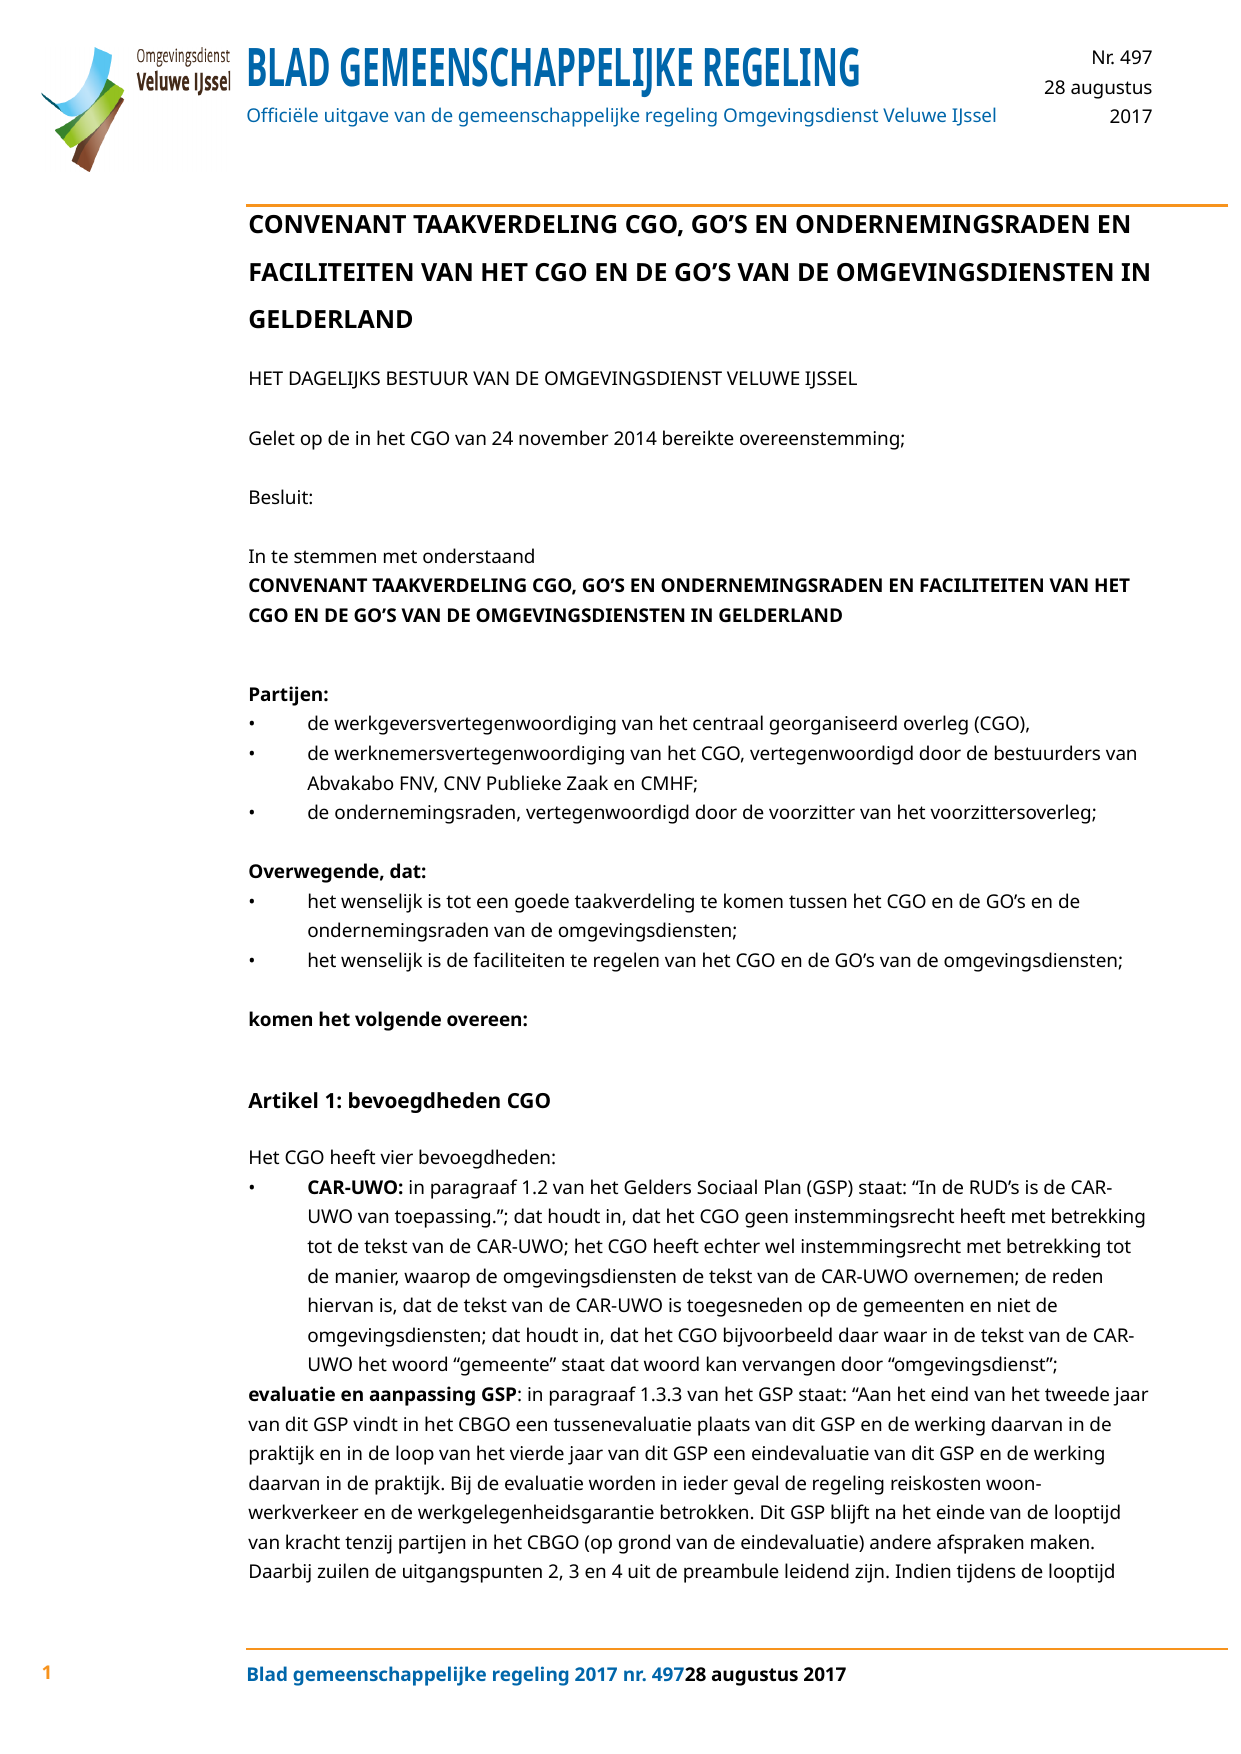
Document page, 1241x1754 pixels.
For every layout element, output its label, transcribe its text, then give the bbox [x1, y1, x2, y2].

text CONVENANT TAAKVERDELING CGO, GO’S EN ONDERNEMINGSRADEN EN FACILITEITEN VAN HET CGO EN DE GO’S VAN DE OMGEVINGSDIENSTEN IN GELDERLAND [248, 207, 1152, 336]
text Partijen: [248, 681, 1152, 707]
text HET DAGELIJKS BESTUUR VAN DE OMGEVINGSDIENST VELUWE IJSSEL [248, 366, 1152, 391]
list de werknemersvertegenwoordiging van het CGO, vertegenwoordigd door de bestuurders van Abvakabo FNV, CNV Publieke Zaak en CMHF; [248, 740, 1152, 796]
list de ondernemingsraden, vertegenwoordigd door de voorzitter van het voorzittersoverleg; [248, 799, 1152, 825]
picture [41, 47, 231, 172]
text komen het volgende overeen: [248, 1006, 1152, 1032]
list de werkgeversvertegenwoordiging van het centraal georganiseerd overleg (CGO), [248, 711, 1152, 736]
list het wenselijk is de faciliteiten te regelen van het CGO en de GO’s van de omgevingsdiensten; [248, 947, 1152, 973]
list CAR-UWO: in paragraaf 1.2 van het Gelders Sociaal Plan (GSP) staat: “In de RUD’s is de CAR-UWO van toepassing.”; dat houdt in, dat het CGO geen instemmingsrecht heeft met betrekking tot de tekst van de CAR-UWO; het CGO heeft echter wel instemmingsrecht met betrekking tot de manier, waarop de omgevingsdiensten de tekst van de CAR-UWO overnemen; de reden hiervan is, dat de tekst van de CAR-UWO is toegesneden op de gemeenten en niet de omgevingsdiensten; dat houdt in, dat het CGO bijvoorbeeld daar waar in de tekst van de CAR-UWO het woord “gemeente” staat dat woord kan vervangen door “omgevingsdienst”; [248, 1174, 1152, 1377]
text CONVENANT TAAKVERDELING CGO, GO’S EN ONDERNEMINGSRADEN EN FACILITEITEN VAN HET CGO EN DE GO’S VAN DE OMGEVINGSDIENSTEN IN GELDERLAND [248, 573, 1152, 628]
text Artikel 1: bevoegdheden CGO [248, 1086, 1152, 1115]
text Gelet op de in het CGO van 24 november 2014 bereikte overeenstemming; [248, 425, 1152, 450]
text In te stemmen met onderstaand [248, 543, 1152, 569]
text Overwegende, dat: [248, 858, 1152, 884]
text Besluit: [248, 484, 1152, 509]
text Het CGO heeft vier bevoegdheden: [248, 1144, 1152, 1170]
list het wenselijk is tot een goede taakverdeling te komen tussen het CGO en de GO’s en de ondernemingsraden van de omgevingsdiensten; [248, 888, 1152, 943]
text evaluatie en aanpassing GSP: in paragraaf 1.3.3 van het GSP staat: “Aan het eind van het tweede jaar van dit GSP vindt in het CBGO een tussenevaluatie plaats van dit GSP en de werking daarvan in de praktijk en in de loop van het vierde jaar van dit GSP een eindevaluatie van dit GSP en de werking daarvan in de praktijk. Bij de evaluatie worden in ieder geval de regeling reiskosten woon-werkverkeer en de werkgelegenheidsgarantie betrokken. Dit GSP blijft na het einde van de looptijd van kracht tenzij partijen in het CBGO (op grond van de eindevaluatie) andere afspraken maken. Daarbij zuilen de uitgangspunten 2, 3 en 4 uit de preambule leidend zijn. Indien tijdens de looptijd [248, 1381, 1152, 1584]
